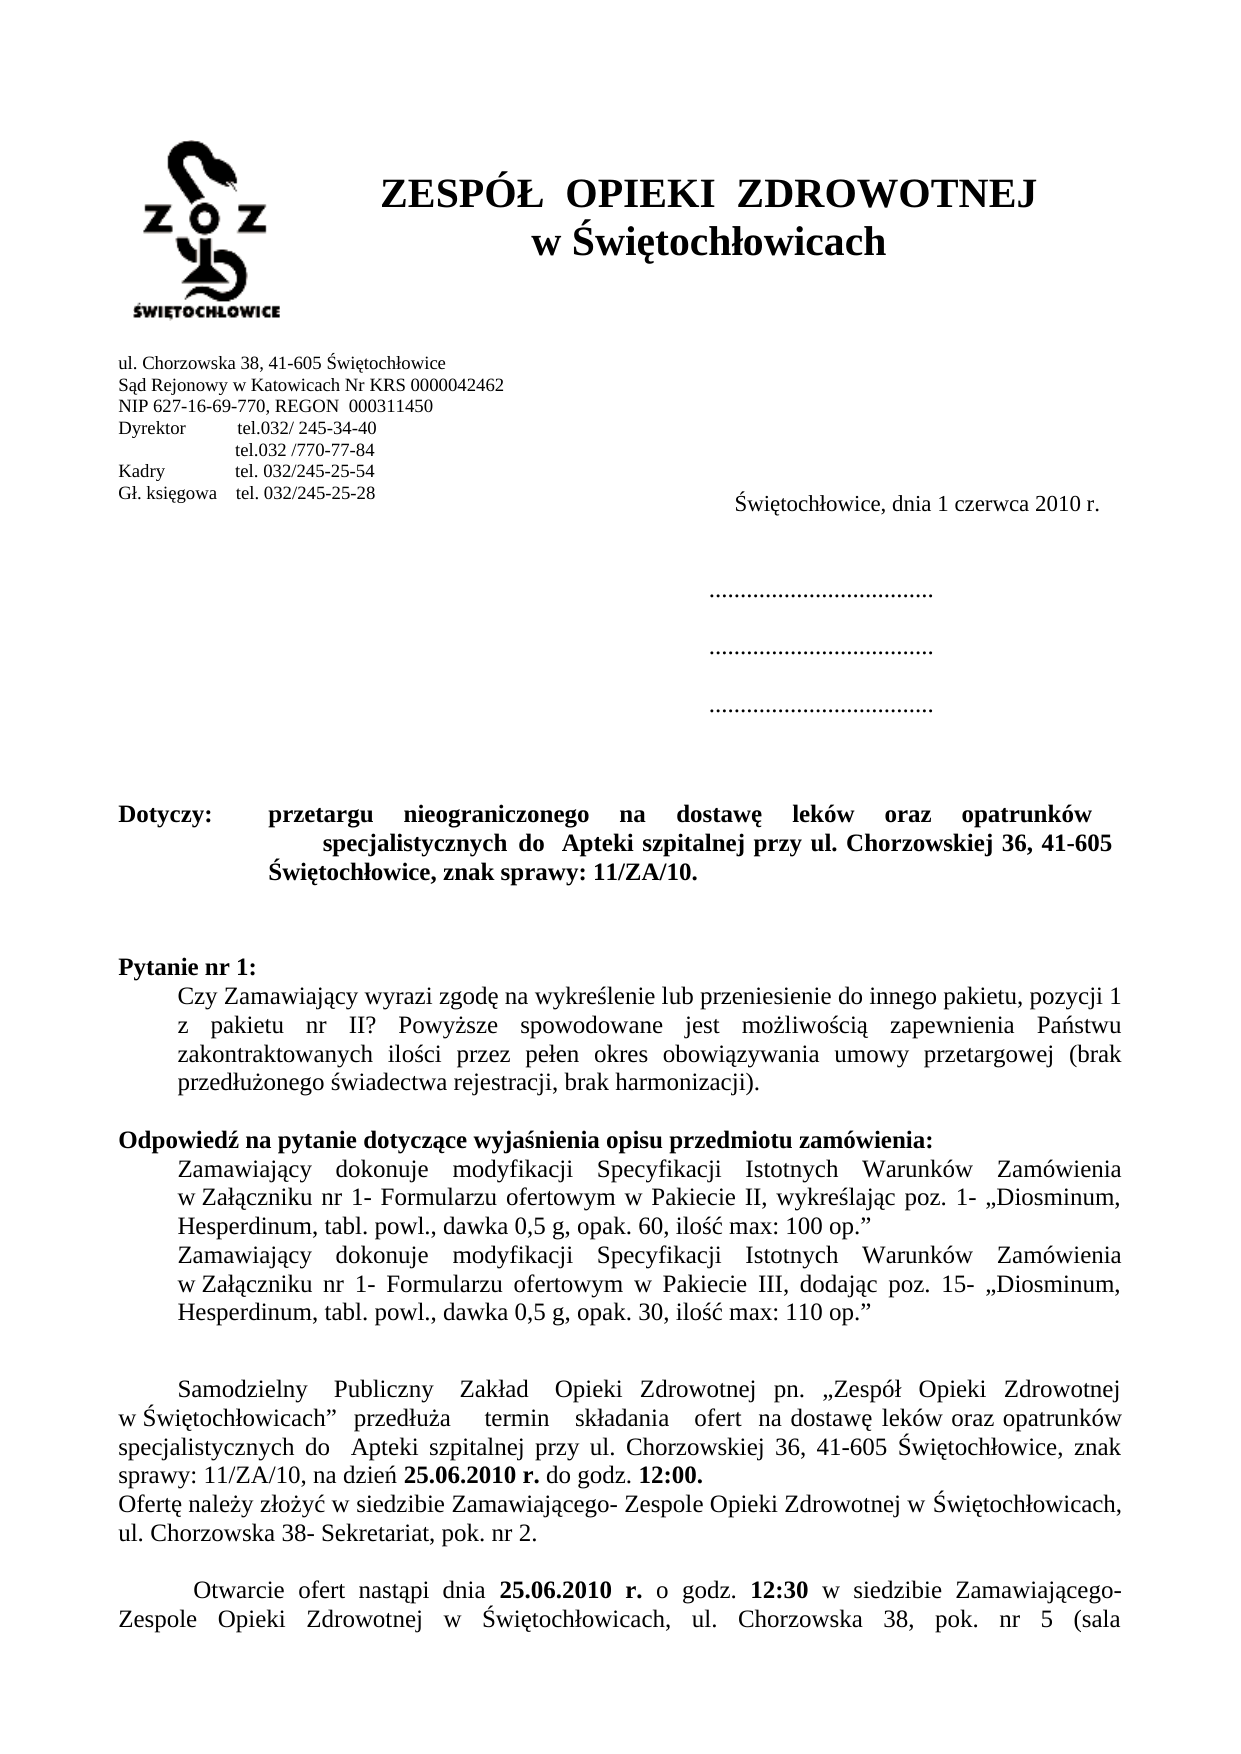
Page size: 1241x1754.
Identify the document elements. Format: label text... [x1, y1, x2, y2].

table_header ul. Chorzowska 38, 41-605 Świętochłowice Sąd Rejonowy w Katowicach Nr KRS 0000042462 NIP 627-16-69-770, REGON 000311450 Dyrektor tel.032/ 245-34-40 tel.032 /770-77-84 Kadry tel. 032/245-25-54 Gł. księgowa tel. 032/245-25-28 [111, 352, 613, 516]
table_header Świętochłowice, dnia 1 czerwca 2010 r. [613, 352, 1107, 516]
text .................................... [709, 574, 1122, 602]
text Otwarcie ofert nastąpi dnia 25.06.2010 r. o godz. 12:30 w siedzibie Zamawiającego- Zespole Opieki Zdrowotnej w Świętochłowicach, ul. Chorzowska 38, pok. nr 5 (sala [118, 1576, 1122, 1633]
text .................................... [709, 631, 1122, 660]
text Ofertę należy złożyć w siedzibie Zamawiającego- Zespole Opieki Zdrowotnej w Świętochłowicach, ul. Chorzowska 38- Sekretariat, pok. nr 2. [118, 1489, 1122, 1547]
text Pytanie nr 1: [118, 952, 1122, 981]
text Czy Zamawiający wyrazi zgodę na wykreślenie lub przeniesienie do innego pakietu, pozycji 1 z pakietu nr II? Powyższe spowodowane jest możliwością zapewnienia Państwu zakontraktowanych ilości przez pełen okres obowiązywania umowy przetargowej (brak przedłużonego świadectwa rejestracji, brak harmonizacji). [177, 981, 1122, 1096]
text Dotyczy: przetargu nieograniczonego na dostawę leków oraz opatrunków specjalistycznych do Apteki szpitalnej przy ul. Chorzowskiej 36, 41-605 Świętochłowice, znak sprawy: 11/ZA/10. [118, 799, 1122, 885]
text .................................... [709, 689, 1122, 717]
text Zamawiający dokonuje modyfikacji Specyfikacji Istotnych Warunków Zamówienia w Załączniku nr 1- Formularzu ofertowym w Pakiecie II, wykreślając poz. 1- „Diosminum, Hesperdinum, tabl. powl., dawka 0,5 g, opak. 60, ilość max: 100 op.” [177, 1154, 1122, 1240]
text Odpowiedź na pytanie dotyczące wyjaśnienia opisu przedmiotu zamówienia: [118, 1125, 1122, 1154]
table_header ZESPÓŁ OPIEKI ZDROWOTNEJ w Świętochłowicach [310, 133, 1107, 328]
text Samodzielny Publiczny Zakład Opieki Zdrowotnej pn. „Zespół Opieki Zdrowotnej w Świętochłowicach” przedłuża termin składania ofert na dostawę leków oraz opatrunków specjalistycznych do Apteki szpitalnej przy ul. Chorzowskiej 36, 41-605 Świętochłowice, znak sprawy: 11/ZA/10, na dzień 25.06.2010 r. do godz. 12:00. [118, 1374, 1122, 1489]
table_header [111, 133, 310, 328]
text Zamawiający dokonuje modyfikacji Specyfikacji Istotnych Warunków Zamówienia w Załączniku nr 1- Formularzu ofertowym w Pakiecie III, dodając poz. 15- „Diosminum, Hesperdinum, tabl. powl., dawka 0,5 g, opak. 30, ilość max: 110 op.” [177, 1240, 1122, 1326]
